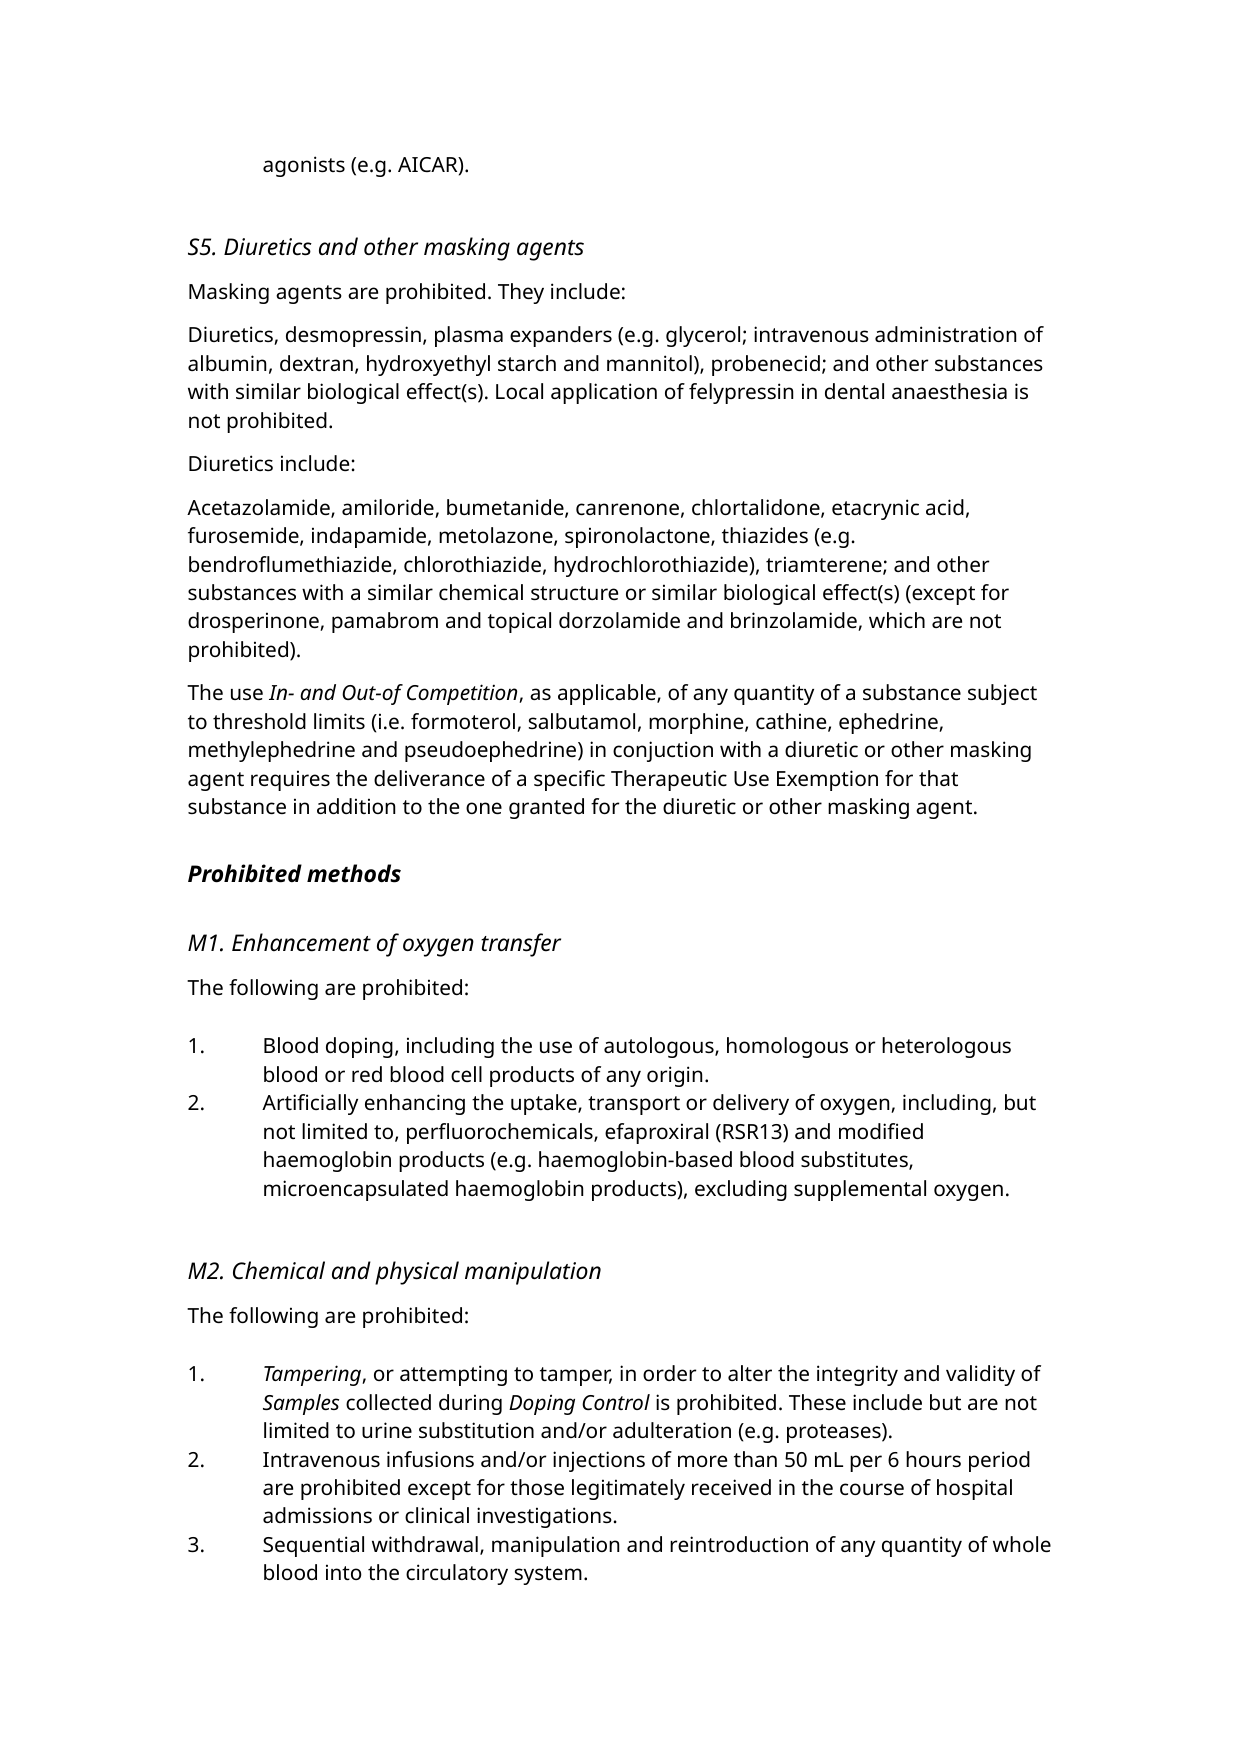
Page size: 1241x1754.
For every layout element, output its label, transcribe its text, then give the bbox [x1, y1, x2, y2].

list Tampering, or attempting to tamper, in order to alter the integrity and validity of Samples collected during Doping Control is prohibited. These include but are not limited to urine substitution and/or adulteration (e.g. proteases). [187, 1445, 1053, 1530]
list Intravenous infusions and/or injections of more than 50 mL per 6 hours period are prohibited except for those legitimately received in the course of hospital admissions or clinical investigations. [187, 1530, 1053, 1587]
text Acetazolamide, amiloride, bumetanide, canrenone, chlortalidone, etacrynic acid, furosemide, indapamide, metolazone, spironolactone, thiazides (e.g. bendroflumethiazide, chlorothiazide, hydrochlorothiazide), triamterene; and other substances with a similar chemical structure or similar biological effect(s) (except for drosperinone, pamabrom and topical dorzolamide and brinzolamide, which are not prohibited). [187, 578, 1053, 749]
subtitle S5. Diuretics and other masking agents [187, 316, 1053, 347]
text The following are prohibited: [187, 1386, 1053, 1415]
subtitle M1. Enhancement of oxygen transfer [187, 1012, 1053, 1043]
list Agents modifying myostatin function(s) including, but not limited to: myostatin inhibitors. [187, 150, 1053, 178]
list Metabolic modulators: Peroxisome Proliferator Activated Receptor δ (PPARδ) agonists (e.g. GW 1516), PPARδ-AMP-activated protein kinase (AMPK) axis agonists (e.g. AICAR). [187, 178, 1053, 264]
text Diuretics include: [187, 535, 1053, 563]
text Diuretics, desmopressin, plasma expanders (e.g. glycerol; intravenous administration of albumin, dextran, hydroxyethyl starch and mannitol), probenecid; and other substances with similar biological effect(s). Local application of felypressin in dental anaesthesia is not prohibited. [187, 406, 1053, 520]
text Masking agents are prohibited. They include: [187, 362, 1053, 391]
text The following are prohibited: [187, 1058, 1053, 1087]
subtitle Prohibited methods [187, 943, 1053, 975]
subtitle M2. Chemical and physical manipulation [187, 1340, 1053, 1371]
list Artificially enhancing the uptake, transport or delivery of oxygen, including, but not limited to, perfluorochemicals, efaproxiral (RSR13) and modified haemoglobin products (e.g. haemoglobin-based blood substitutes, microencapsulated haemoglobin products), excluding supplemental oxygen. [187, 1174, 1053, 1287]
text The use In- and Out-of Competition, as applicable, of any quantity of a substance subject to threshold limits (i.e. formoterol, salbutamol, morphine, cathine, ephedrine, methylephedrine and pseudoephedrine) in conjuction with a diuretic or other masking agent requires the deliverance of a specific Therapeutic Use Exemption for that substance in addition to the one granted for the diuretic or other masking agent. [187, 764, 1053, 906]
list Blood doping, including the use of autologous, homologous or heterologous blood or red blood cell products of any origin. [187, 1117, 1053, 1174]
